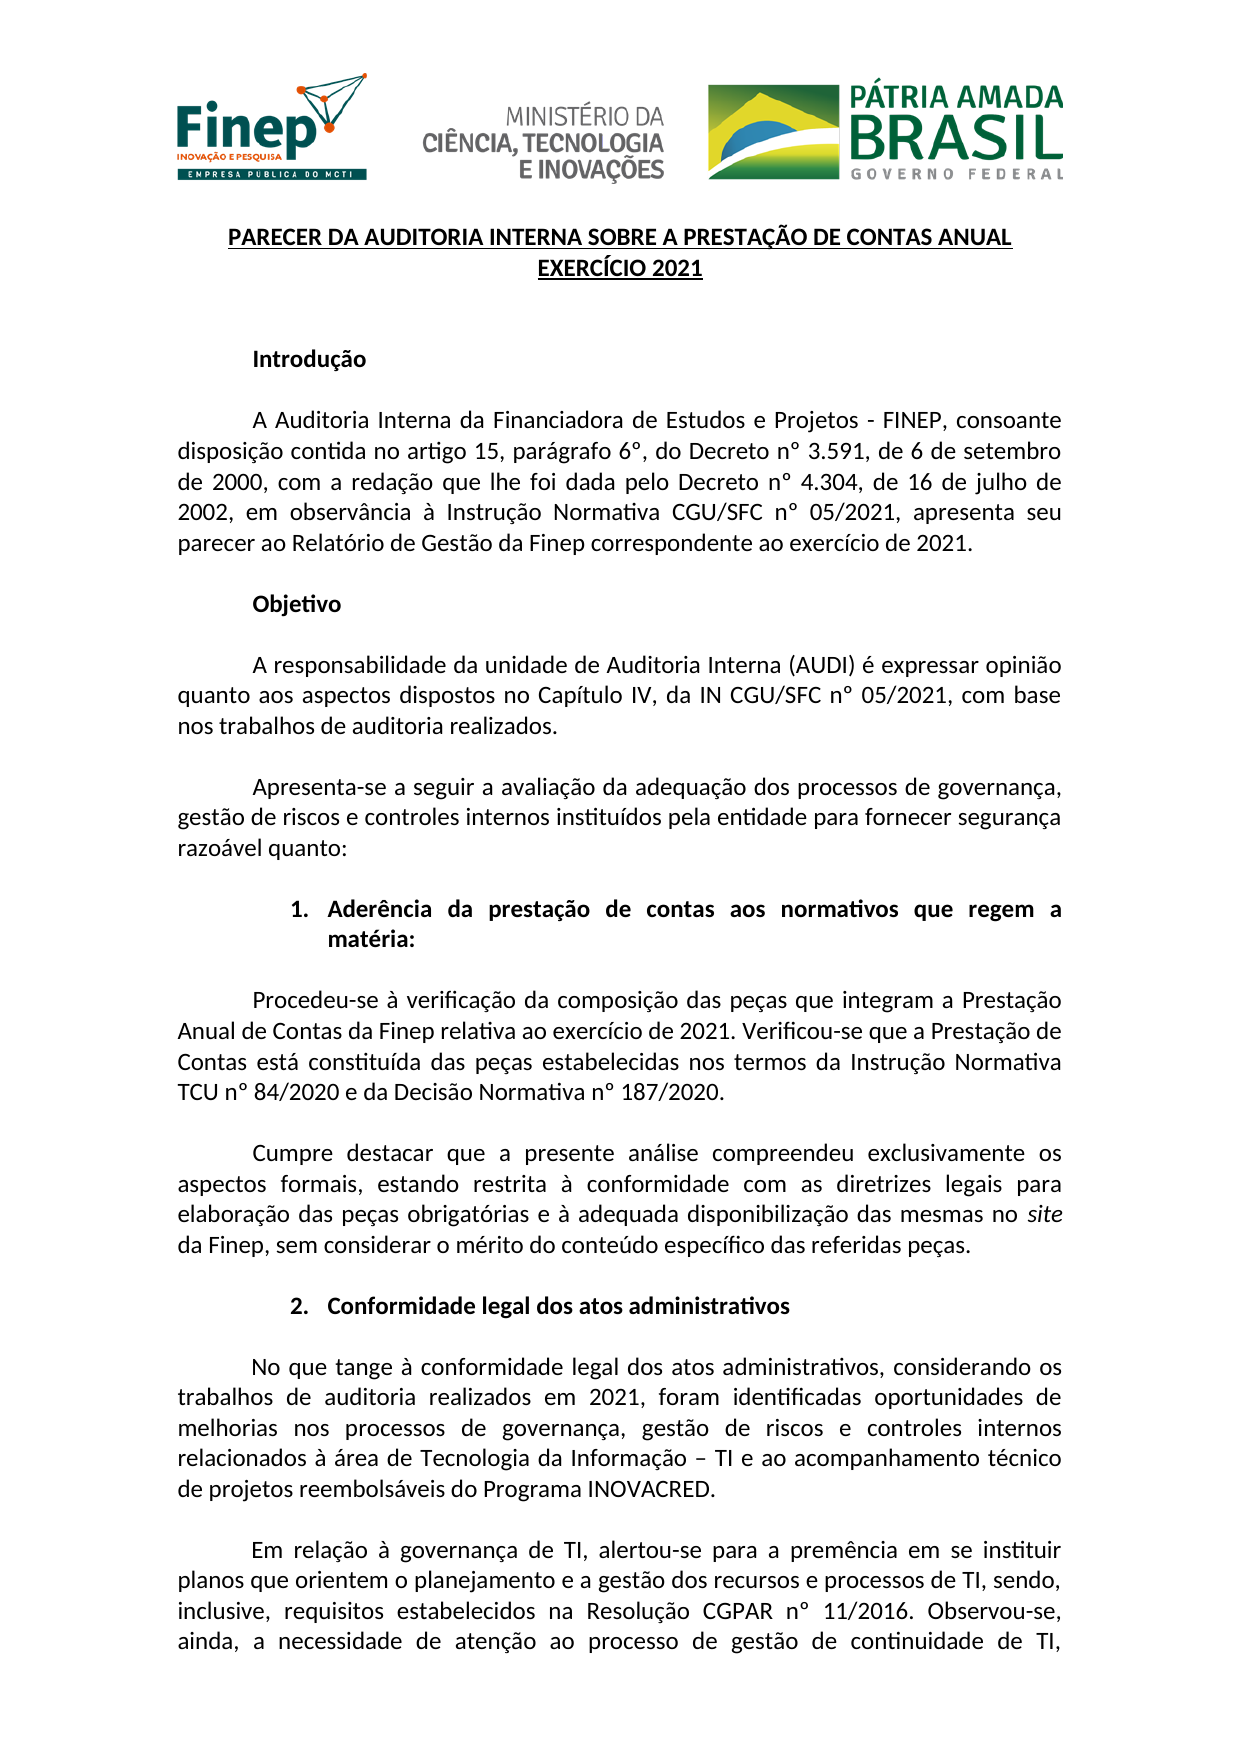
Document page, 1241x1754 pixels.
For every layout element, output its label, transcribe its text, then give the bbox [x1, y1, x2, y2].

text Cumpre destacar que a presente análise compreendeu exclusivamente os aspectos formais, estando restrita à conformidade com as diretrizes legais para elaboração das peças obrigatórias e à adequada disponibilização das mesmas no site da Finep, sem considerar o mérito do conteúdo específico das referidas peças. [177, 1137, 1063, 1259]
text No que tange à conformidade legal dos atos administrativos, considerando os trabalhos de auditoria realizados em 2021, foram identificadas oportunidades de melhorias nos processos de governança, gestão de riscos e controles internos relacionados à área de Tecnologia da Informação – TI e ao acompanhamento técnico de projetos reembolsáveis do Programa INOVACRED. [177, 1351, 1063, 1503]
text EXERCÍCIO 2021 [177, 252, 1063, 283]
text PARECER DA AUDITORIA INTERNA SOBRE A PRESTAÇÃO DE CONTAS ANUAL [177, 222, 1063, 252]
text A responsabilidade da unidade de Auditoria Interna (AUDI) é expressar opinião quanto aos aspectos dispostos no Capítulo IV, da IN CGU/SFC nº 05/2021, com base nos trabalhos de auditoria realizados. [177, 649, 1063, 740]
text Introdução [177, 344, 1063, 374]
list Aderência da prestação de contas aos normativos que regem a matéria: [290, 893, 1063, 954]
text Objetivo [177, 588, 1063, 618]
text A Auditoria Interna da Financiadora de Estudos e Projetos - FINEP, consoante disposição contida no artigo 15, parágrafo 6º, do Decreto nº 3.591, de 6 de setembro de 2000, com a redação que lhe foi dada pelo Decreto nº 4.304, de 16 de julho de 2002, em observância à Instrução Normativa CGU/SFC nº 05/2021, apresenta seu parecer ao Relatório de Gestão da Finep correspondente ao exercício de 2021. [177, 405, 1063, 557]
list Conformidade legal dos atos administrativos [290, 1290, 1063, 1320]
text Procedeu-se à verificação da composição das peças que integram a Prestação Anual de Contas da Finep relativa ao exercício de 2021. Verificou-se que a Prestação de Contas está constituída das peças estabelecidas nos termos da Instrução Normativa TCU nº 84/2020 e da Decisão Normativa nº 187/2020. [177, 984, 1063, 1107]
text Em relação à governança de TI, alertou-se para a premência em se instituir planos que orientem o planejamento e a gestão dos recursos e processos de TI, sendo, inclusive, requisitos estabelecidos na Resolução CGPAR nº 11/2016. Observou-se, ainda, a necessidade de atenção ao processo de gestão de continuidade de TI, [177, 1534, 1063, 1656]
text Apresenta-se a seguir a avaliação da adequação dos processos de governança, gestão de riscos e controles internos instituídos pela entidade para fornecer segurança razoável quanto: [177, 771, 1063, 862]
